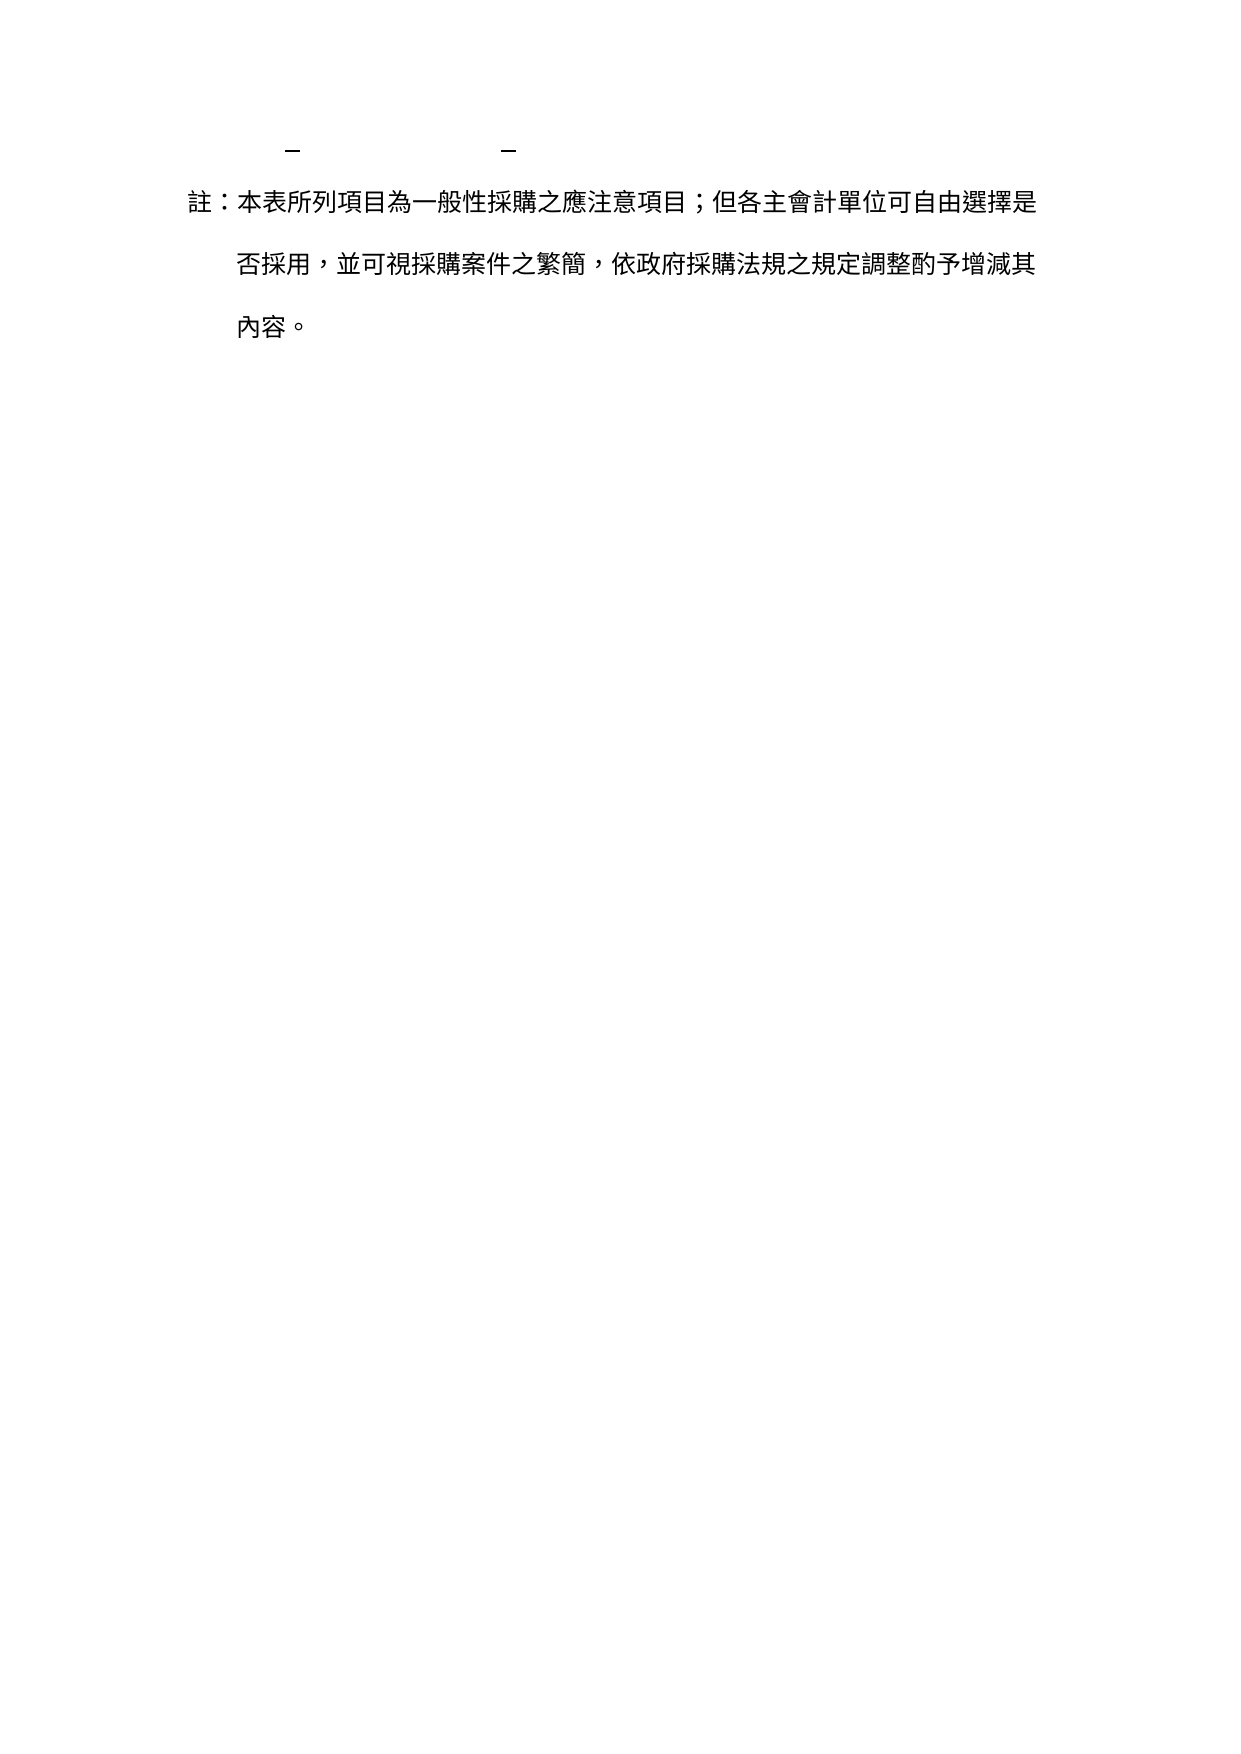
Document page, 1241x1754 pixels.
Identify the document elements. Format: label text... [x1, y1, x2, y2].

table_cell [274, 96, 489, 159]
text 註：本表所列項目為一般性採購之應注意項目；但各主會計單位可自由選擇是否採用，並可視採購案件之繁簡，依政府採購法規之規定調整酌予增減其內容。 [187, 159, 1053, 346]
table_cell [489, 96, 1076, 159]
